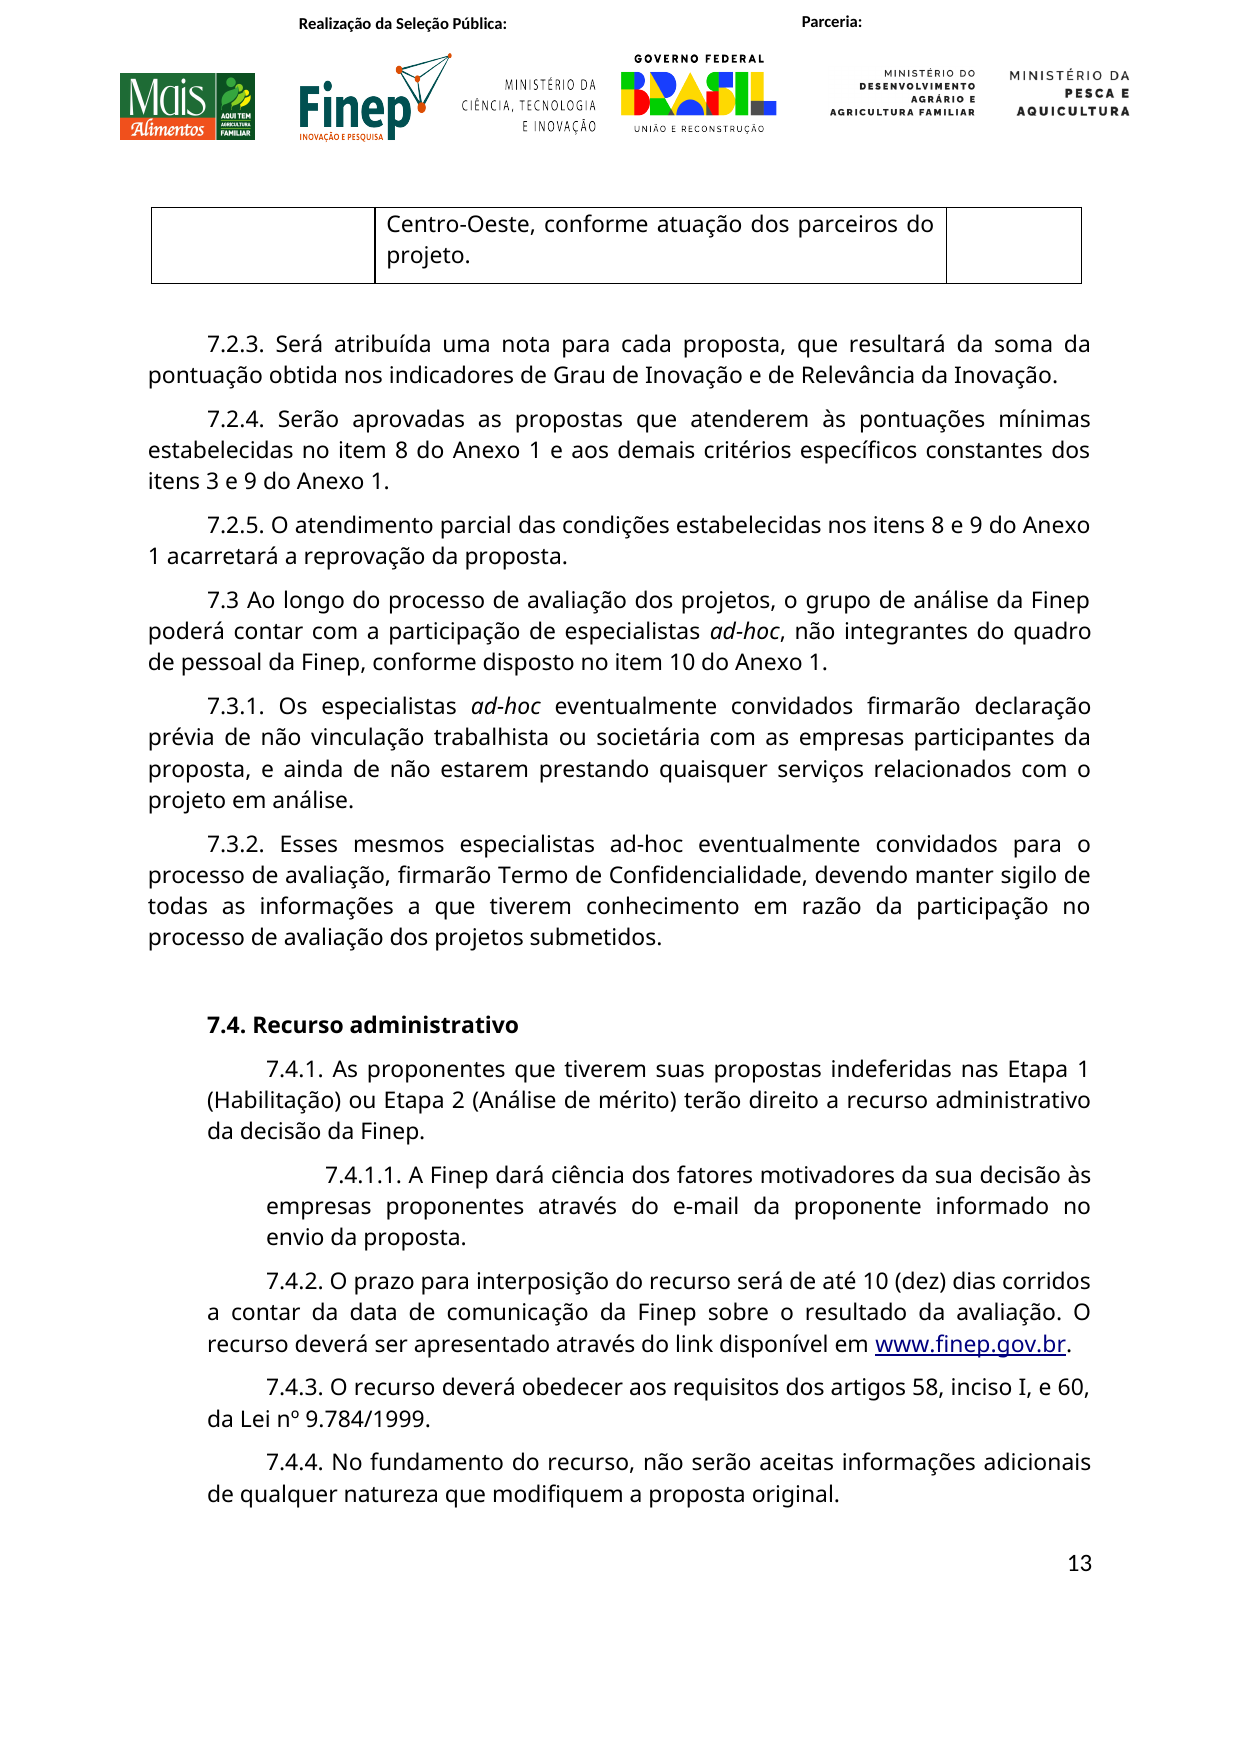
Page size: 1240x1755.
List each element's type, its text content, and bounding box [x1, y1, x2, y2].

list 7.4.1.1. A Finep dará ciência dos fatores motivadores da sua decisão às empresas proponentes através do e-mail da proponente informado no envio da proposta. [266, 1159, 1092, 1253]
text 7.2.4. Serão aprovadas as propostas que atenderem às pontuações mínimas estabelecidas no item 8 do Anexo 1 e aos demais critérios específicos constantes dos itens 3 e 9 do Anexo 1. [148, 403, 1092, 496]
text 7.3.2. Esses mesmos especialistas ad-hoc eventualmente convidados para o processo de avaliação, firmarão Termo de Confidencialidade, devendo manter sigilo de todas as informações a que tiverem conhecimento em razão da participação no processo de avaliação dos projetos submetidos. [148, 828, 1092, 953]
text 7.4. Recurso administrativo [148, 1009, 1092, 1040]
text 7.4.3. O recurso deverá obedecer aos requisitos dos artigos 58, inciso I, e 60, da Lei nº 9.784/1999. [207, 1371, 1092, 1434]
table_cell Centro-Oeste, conforme atuação dos parceiros do projeto. [376, 208, 946, 283]
text 7.2.5. O atendimento parcial das condições estabelecidas nos itens 8 e 9 do Anexo 1 acarretará a reprovação da proposta. [148, 509, 1092, 571]
text 7.3.1. Os especialistas ad-hoc eventualmente convidados firmarão declaração prévia de não vinculação trabalhista ou societária com as empresas participantes da proposta, e ainda de não estarem prestando quaisquer serviços relacionados com o projeto em análise. [148, 690, 1092, 815]
text 7.4.4. No fundamento do recurso, não serão aceitas informações adicionais de qualquer natureza que modifiquem a proposta original. [207, 1446, 1092, 1509]
text 7.2.3. Será atribuída uma nota para cada proposta, que resultará da soma da pontuação obtida nos indicadores de Grau de Inovação e de Relevância da Inovação. [148, 328, 1092, 390]
text 7.4.2. O prazo para interposição do recurso será de até 10 (dez) dias corridos a contar da data de comunicação da Finep sobre o resultado da avaliação. O recurso deverá ser apresentado através do link disponível em www.finep.gov.br. [207, 1265, 1092, 1359]
text 7.4.1. As proponentes que tiverem suas propostas indeferidas nas Etapa 1 (Habilitação) ou Etapa 2 (Análise de mérito) terão direito a recurso administrativo da decisão da Finep. [207, 1053, 1092, 1146]
table_cell [1082, 207, 1088, 283]
table_cell [152, 208, 374, 283]
table_cell [947, 208, 1081, 283]
text 7.3 Ao longo do processo de avaliação dos projetos, o grupo de análise da Finep poderá contar com a participação de especialistas ad-hoc, não integrantes do quadro de pessoal da Finep, conforme disposto no item 10 do Anexo 1. [148, 584, 1092, 678]
